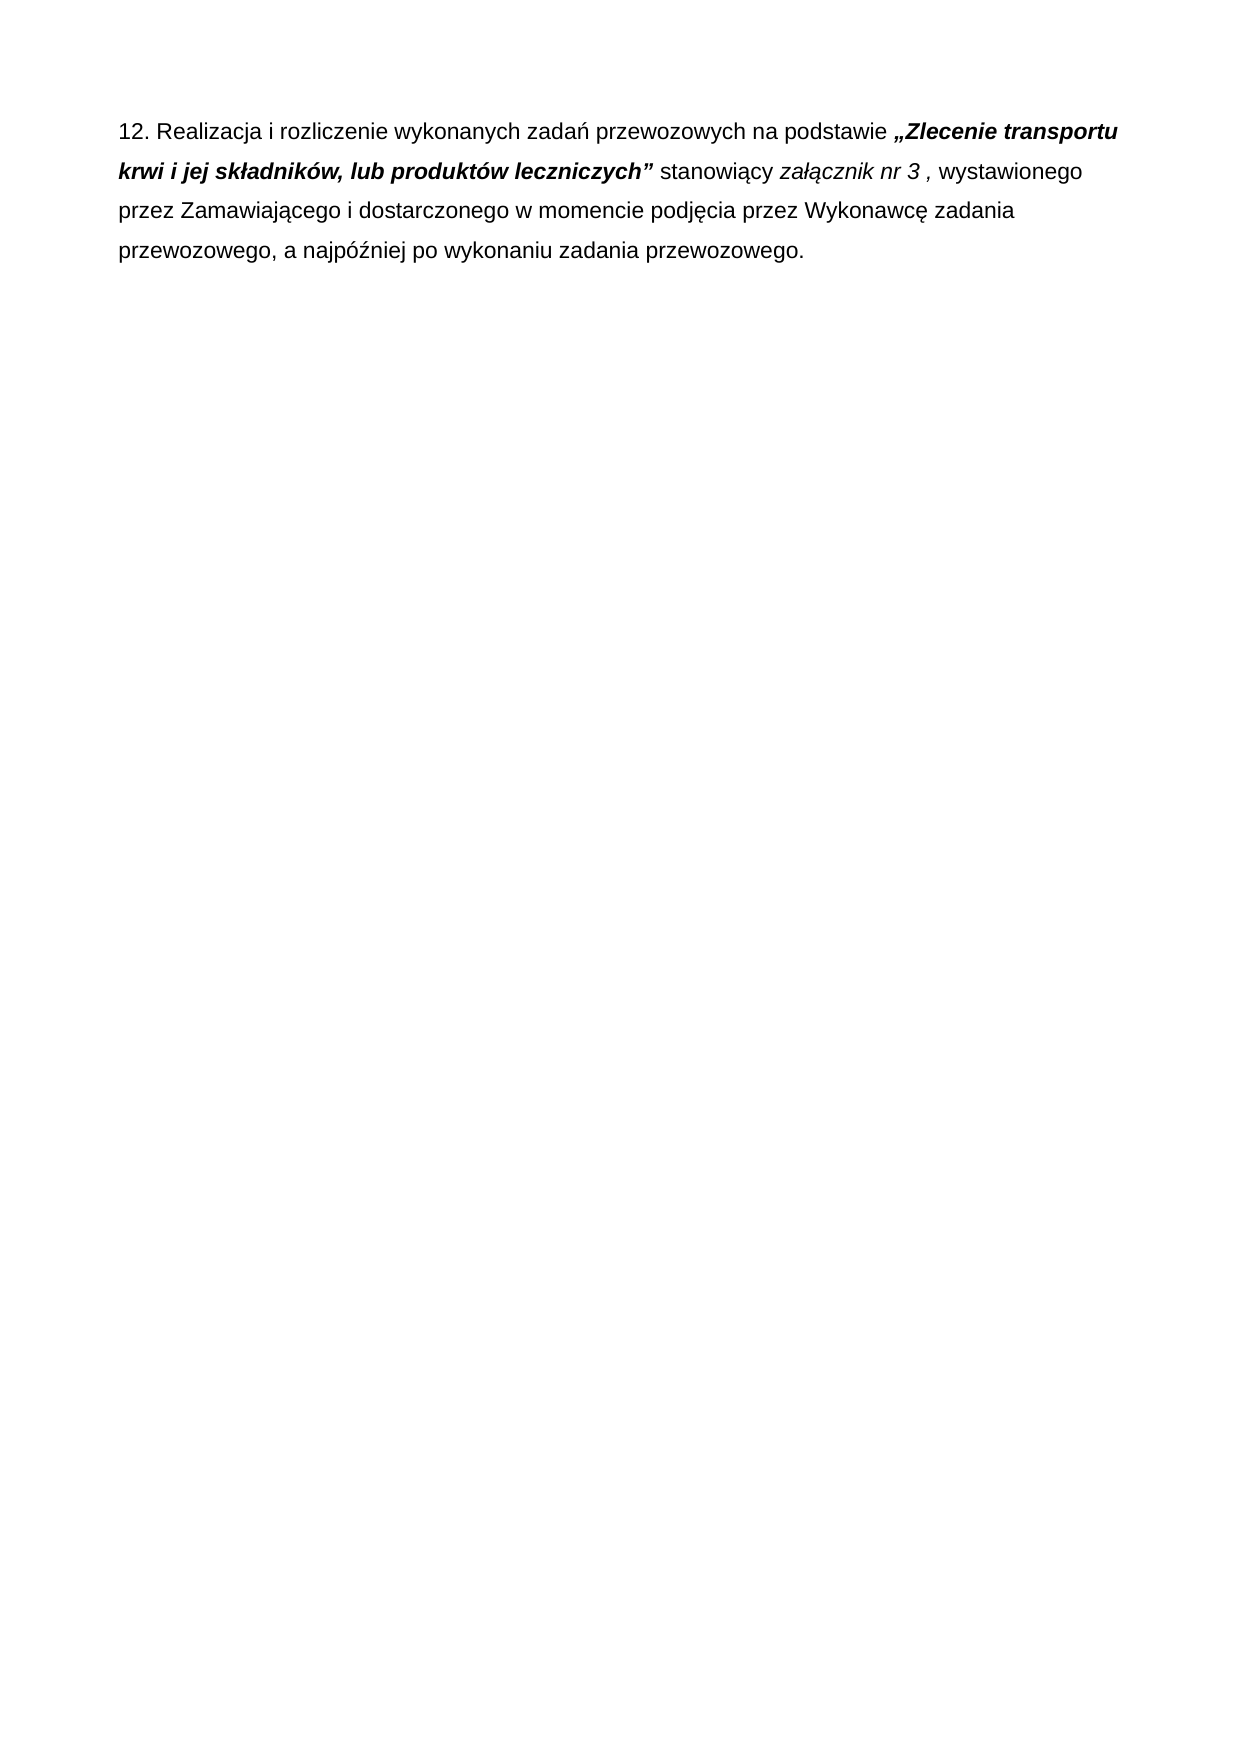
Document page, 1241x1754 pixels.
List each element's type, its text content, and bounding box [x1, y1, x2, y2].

text 12. Realizacja i rozliczenie wykonanych zadań przewozowych na podstawie „Zlecenie transportu krwi i jej składników, lub produktów leczniczych” stanowiący załącznik nr 3 , wystawionego przez Zamawiającego i dostarczonego w momencie podjęcia przez Wykonawcę zadania przewozowego, a najpóźniej po wykonaniu zadania przewozowego. [118, 118, 1122, 263]
